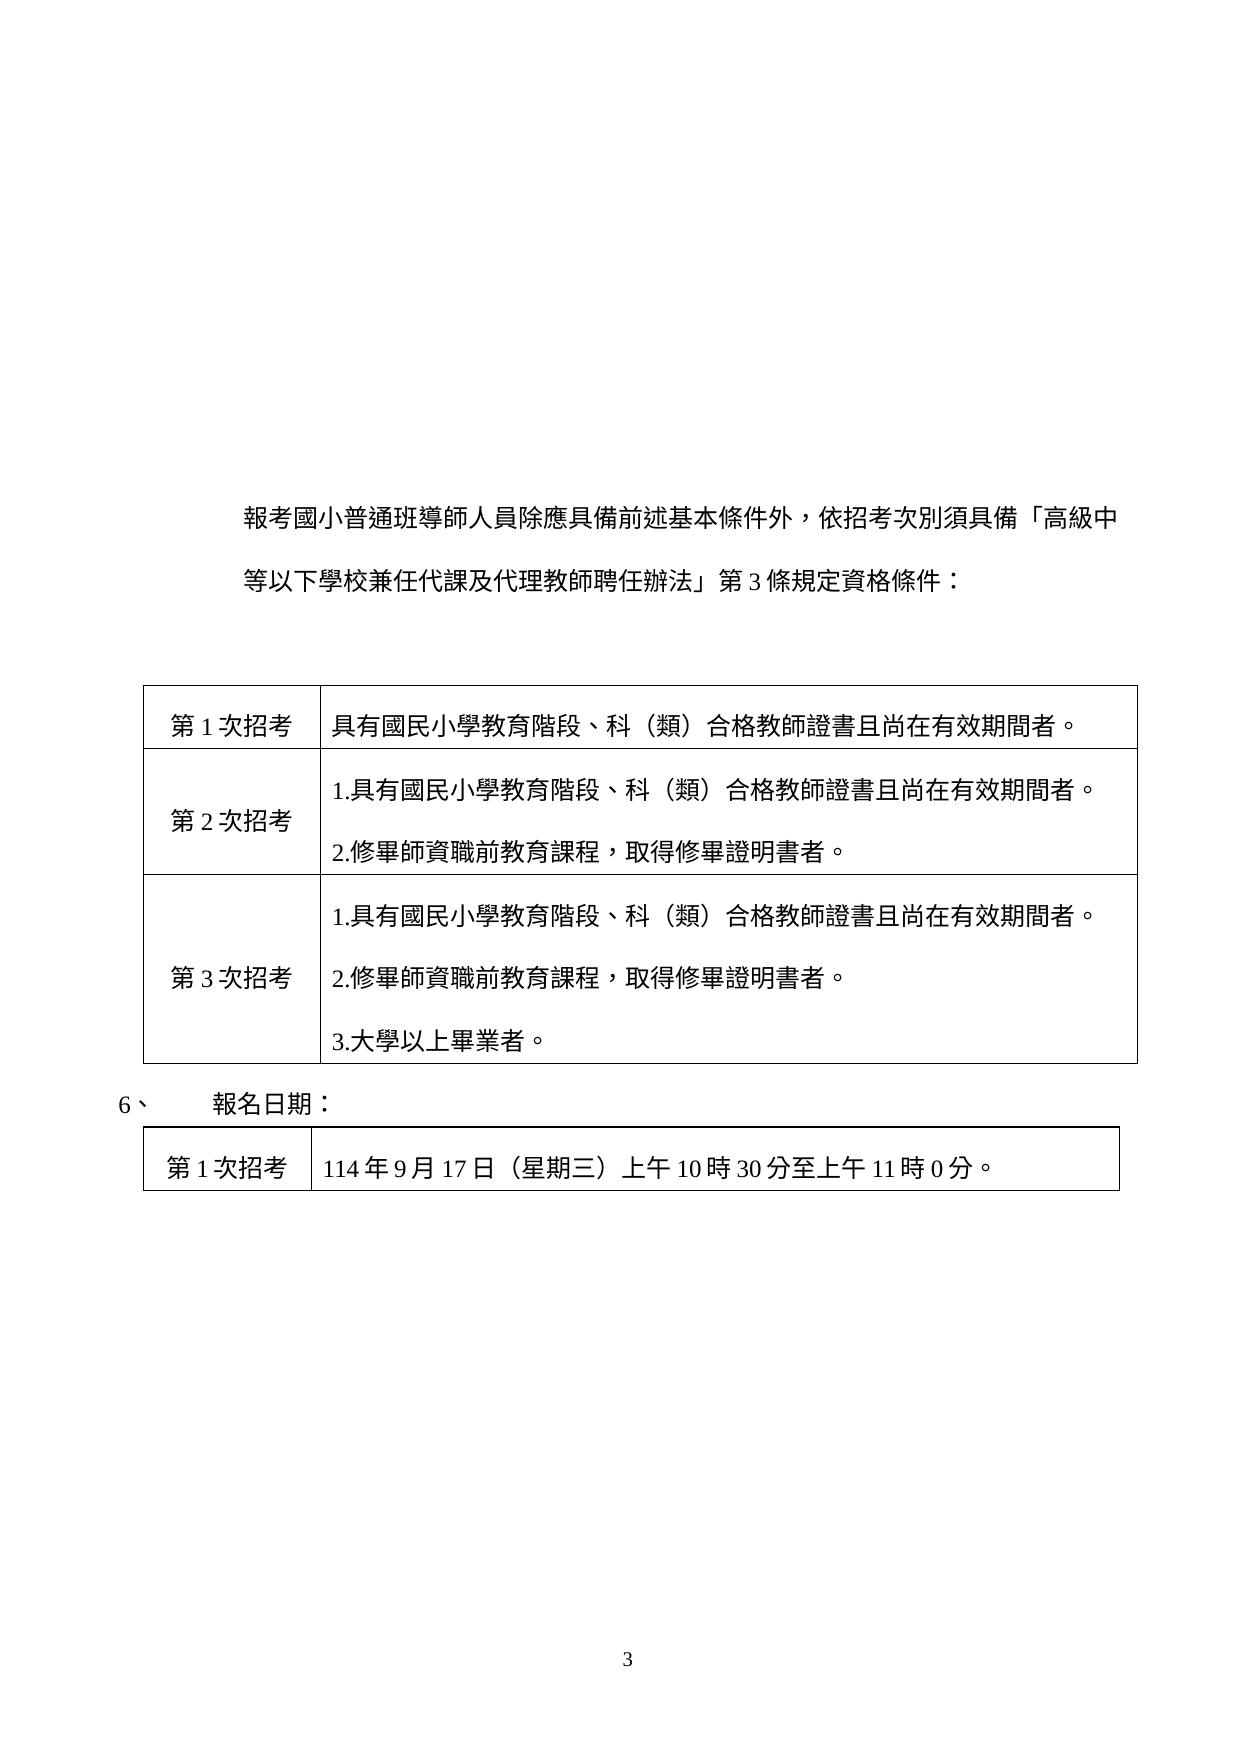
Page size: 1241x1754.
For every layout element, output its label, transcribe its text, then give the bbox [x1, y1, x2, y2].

table_header 第1次招考 [144, 1128, 311, 1190]
list 報名日期： [118, 1064, 1137, 1126]
table_cell 第2次招考 [144, 749, 320, 874]
table_header 第1次招考 [144, 686, 320, 748]
table_cell 第3次招考 [144, 875, 320, 1063]
table_cell 1.具有國民小學教育階段、科（類）合格教師證書且尚在有效期間者。 2.修畢師資職前教育課程，取得修畢證明書者。 3.大學以上畢業者。 [321, 875, 1137, 1063]
table_header 114年9月17日（星期三）上午10時30分至上午11時0分。 [312, 1128, 1119, 1190]
text 報考國小普通班導師人員除應具備前述基本條件外，依招考次別須具備「高級中等以下學校兼任代課及代理教師聘任辦法」第3條規定資格條件： [243, 478, 1137, 603]
table_header 具有國民小學教育階段、科（類）合格教師證書且尚在有效期間者。 [321, 686, 1137, 748]
table_cell 1.具有國民小學教育階段、科（類）合格教師證書且尚在有效期間者。 2.修畢師資職前教育課程，取得修畢證明書者。 [321, 749, 1137, 874]
